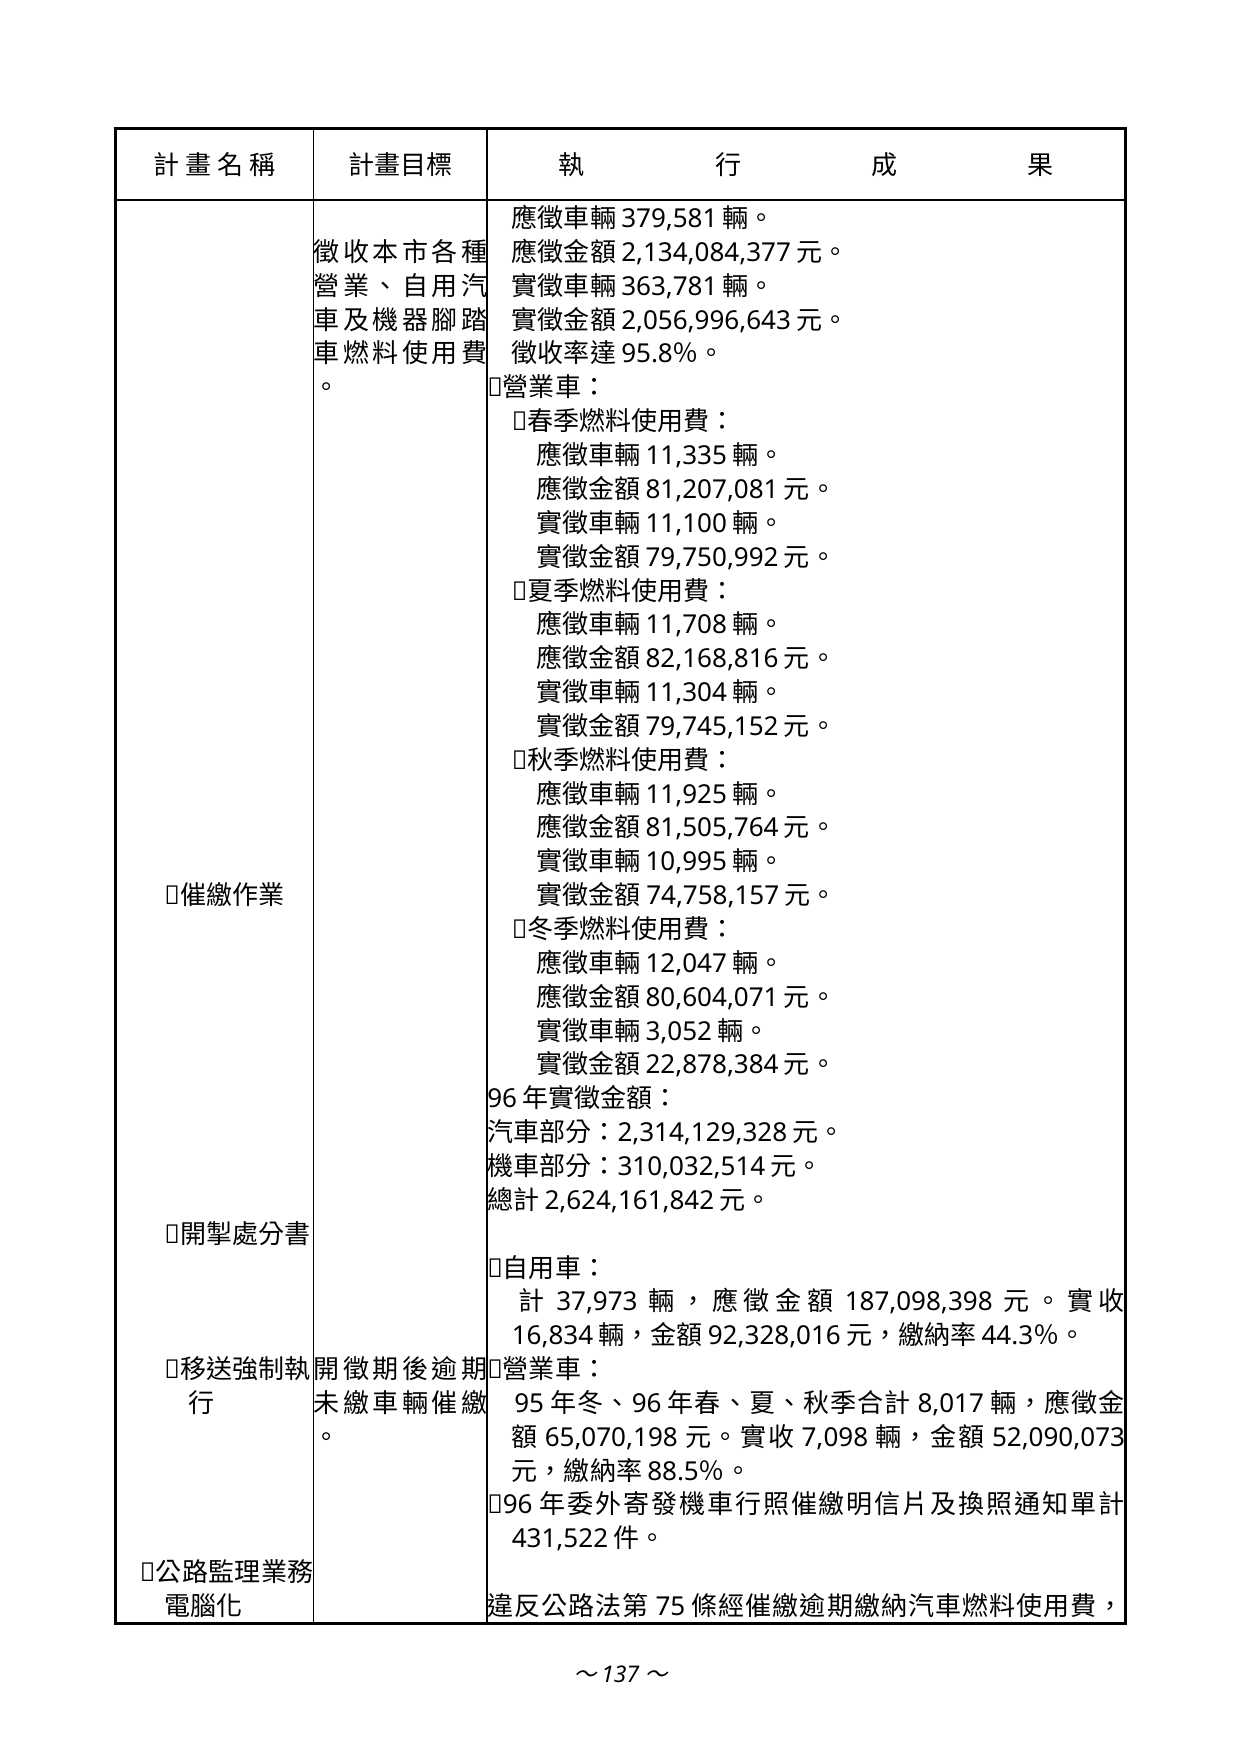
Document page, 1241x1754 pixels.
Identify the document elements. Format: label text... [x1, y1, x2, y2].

table_header 執 行 成 果 [488, 130, 1124, 199]
table_cell 徵收本市各種營業、自用汽車及機器腳踏車燃料使用費。 開徵期後逾期未繳車輛催繳。 [314, 201, 486, 1622]
table_header 計畫目標 [314, 130, 486, 199]
table_cell 催繳作業 開掣處分書 移送強制執行 公路監理業務電腦化 [117, 201, 313, 1622]
table_cell 應徵車輛379,581輛。 應徵金額2,134,084,377元。 實徵車輛363,781輛。 實徵金額2,056,996,643元。 徵收率達95.8％。 營業車： 春季燃料使用費： 應徵車輛11,335輛。 應徵金額81,207,081元。 實徵車輛11,100輛。 實徵金額79,750,992元。 夏季燃料使用費： 應徵車輛11,708輛。 應徵金額82,168,816元。 實徵車輛11,304輛。 實徵金額79,745,152元。 秋季燃料使用費： 應徵車輛11,925輛。 應徵金額81,505,764元。 實徵車輛10,995輛。 實徵金額 74,758,157元。 冬季燃料使用費： 應徵車輛12,047輛。 應徵金額80,604,071元。 實徵車輛3,052輛。 實徵金額22,878,384元。 96年實徵金額： 汽車部分：2,314,129,328元。 機車部分：310,032,514元。 總計2,624,161,842元。 自用車： 計37,973輛，應徵金額187,098,398元。實收16,834輛，金額92,328,016元，繳納率44.3％。 營業車： 95年冬、96年春、夏、秋季合計8,017輛，應徵金額65,070,198元。實收7,098輛，金額52,090,073元，繳納率88.5％。 96年委外寄發機車行照催繳明信片及換照通知單計431,522件。 違反公路法第75條經催繳逾期繳納汽車燃料使用費， [488, 201, 1124, 1622]
table_header 計 畫 名 稱 [117, 130, 313, 199]
